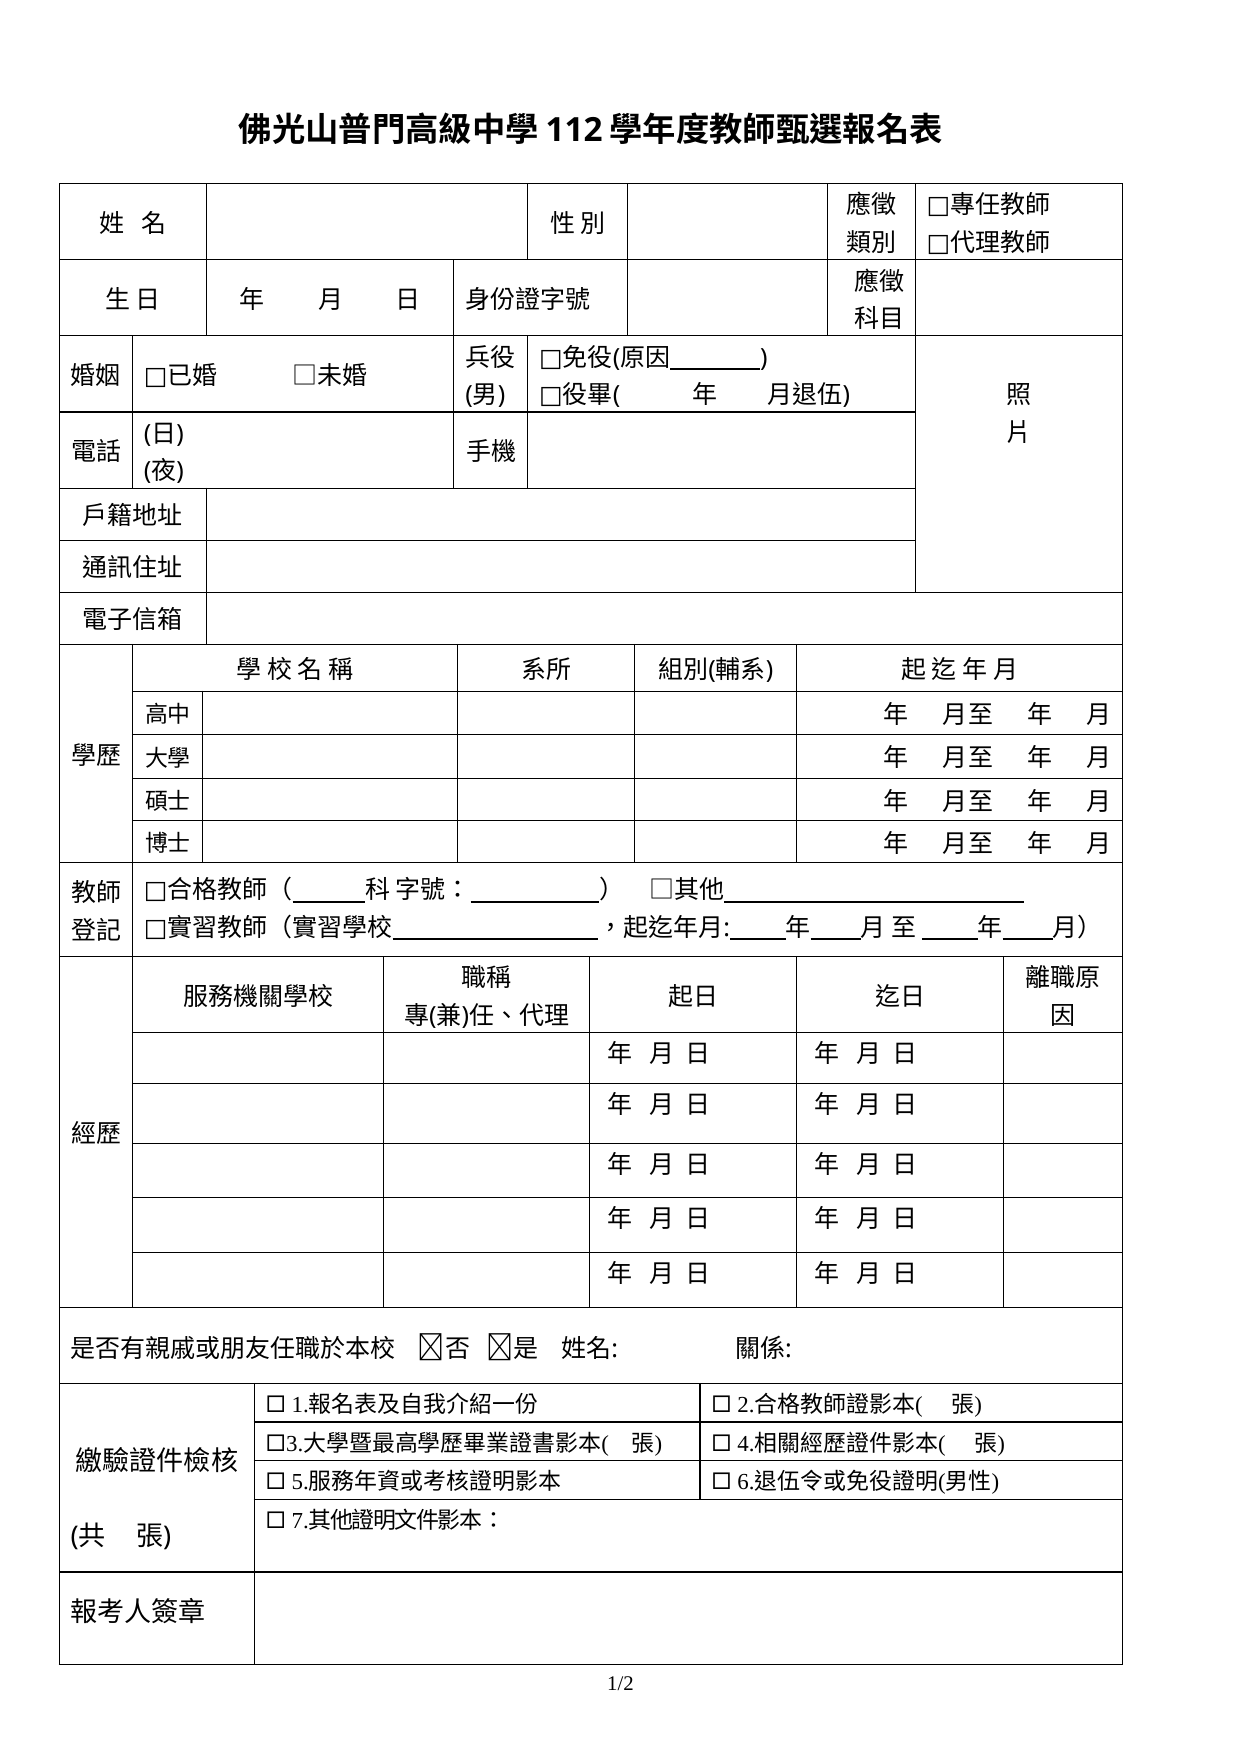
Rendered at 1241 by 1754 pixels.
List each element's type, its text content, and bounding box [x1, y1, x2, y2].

table_cell [384, 1084, 589, 1142]
table_cell 應徵類別 [828, 184, 915, 259]
table_cell 生 日 [60, 260, 206, 335]
table_cell [203, 735, 457, 777]
table_cell 戶籍地址 [60, 489, 206, 539]
table_cell 年 月 日 [590, 1144, 796, 1197]
table_cell 年 月至 年 月 [797, 692, 1122, 734]
table_cell [133, 1144, 383, 1197]
table_cell [1004, 1144, 1122, 1197]
table_cell [207, 489, 915, 539]
table_cell 教師 登記 [60, 863, 132, 956]
table_cell 年 月至 年 月 [797, 735, 1122, 777]
table_cell  6.退伍令或免役證明(男性) [701, 1461, 1122, 1498]
table_cell 經歷 [60, 957, 132, 1307]
table_cell 學歷 [60, 645, 132, 862]
table_cell 年 月至 年 月 [797, 779, 1122, 820]
table_cell 應徵科目 [828, 260, 915, 335]
table_cell [133, 1198, 383, 1252]
table_cell [458, 821, 634, 862]
table_cell (日) (夜) [133, 413, 453, 487]
table_cell □已婚 □未婚 [133, 336, 453, 411]
table_cell 服務機關學校 [133, 957, 383, 1032]
table_cell [207, 541, 915, 592]
table_cell 學 校 名 稱 [133, 645, 457, 691]
table_cell [203, 779, 457, 820]
table_cell 是否有親戚或朋友任職於本校 否 是 姓名: 關係: [60, 1308, 1122, 1383]
table_cell 職稱 專(兼)任、代理 [384, 957, 589, 1032]
table_cell 性 別 [528, 184, 627, 259]
table_cell  2.合格教師證影本( 張) [701, 1384, 1122, 1421]
table_cell 年 月 日 [590, 1084, 796, 1142]
table_cell 年 月 日 [797, 1084, 1003, 1142]
table_cell [203, 821, 457, 862]
table_cell 年 月 日 [207, 260, 453, 335]
table_cell 電子信箱 [60, 593, 206, 644]
table_cell [203, 692, 457, 734]
table_cell 碩士 [133, 779, 202, 820]
table_cell 年 月 日 [590, 1253, 796, 1307]
table_cell  4.相關經歷證件影本( 張) [701, 1423, 1122, 1460]
table_cell 兵役 (男) [454, 336, 527, 411]
table_cell 婚姻 [60, 336, 132, 411]
table_cell [1004, 1084, 1122, 1142]
table_cell 手機 [454, 413, 527, 487]
table_cell 大學 [133, 735, 202, 777]
table_cell [384, 1198, 589, 1252]
table_cell [133, 1033, 383, 1083]
table_cell 離職原因 [1004, 957, 1122, 1032]
table_cell [384, 1253, 589, 1307]
table_cell [1004, 1198, 1122, 1252]
table_header 佛光山普門高級中學112學年度教師甄選報名表 [59, 90, 1122, 183]
table_cell 年 月 日 [797, 1198, 1003, 1252]
table_cell 身份證字號 [454, 260, 627, 335]
table_cell [628, 184, 827, 259]
table_cell [528, 413, 915, 487]
table_cell 報考人簽章 [60, 1573, 254, 1663]
table_cell [133, 1084, 383, 1142]
table_cell 姓 名 [60, 184, 206, 259]
table_cell 通訊住址 [60, 541, 206, 592]
table_cell 年 月 日 [590, 1198, 796, 1252]
table_cell [916, 260, 1122, 335]
table_cell [635, 735, 796, 777]
table_cell [133, 1253, 383, 1307]
table_cell [1004, 1253, 1122, 1307]
table_cell □免役(原因 ) □役畢( 年 月退伍) [528, 336, 915, 411]
table_cell 起日 [590, 957, 796, 1032]
table_cell [255, 1573, 1122, 1663]
table_cell 電話 [60, 413, 132, 487]
table_cell □合格教師（ 科 字號： ） □其他 □實習教師（實習學校 ，起迄年月: 年 月 至 年 月） [133, 863, 1122, 956]
table_cell 繳驗證件檢核 (共 張) [60, 1384, 254, 1571]
table_cell 3.大學暨最高學歷畢業證書影本( 張) [255, 1423, 699, 1460]
table_cell  5.服務年資或考核證明影本 [255, 1461, 699, 1498]
table_cell [384, 1144, 589, 1197]
table_cell 照 片 [916, 336, 1122, 592]
table_cell [384, 1033, 589, 1083]
table_cell [207, 184, 527, 259]
table_cell [1004, 1033, 1122, 1083]
table_cell 年 月 日 [797, 1253, 1003, 1307]
table_cell 起 迄 年 月 [797, 645, 1122, 691]
table_cell 組別(輔系) [635, 645, 796, 691]
table_cell 系所 [458, 645, 634, 691]
table_cell 年 月 日 [797, 1144, 1003, 1197]
table_cell 迄日 [797, 957, 1003, 1032]
table_cell [458, 735, 634, 777]
table_cell [635, 692, 796, 734]
table_cell [458, 779, 634, 820]
table_cell 博士 [133, 821, 202, 862]
table_cell 年 月 日 [590, 1033, 796, 1083]
table_cell [635, 821, 796, 862]
table_cell [628, 260, 827, 335]
table_cell [635, 779, 796, 820]
table_cell 年 月 日 [797, 1033, 1003, 1083]
table_cell [458, 692, 634, 734]
table_cell [207, 593, 1122, 644]
table_cell  1.報名表及自我介紹一份 [255, 1384, 699, 1421]
table_cell  7.其他證明文件影本： [255, 1500, 1122, 1571]
table_cell 高中 [133, 692, 202, 734]
table_cell 年 月至 年 月 [797, 821, 1122, 862]
table_cell □專任教師 □代理教師 [916, 184, 1122, 259]
